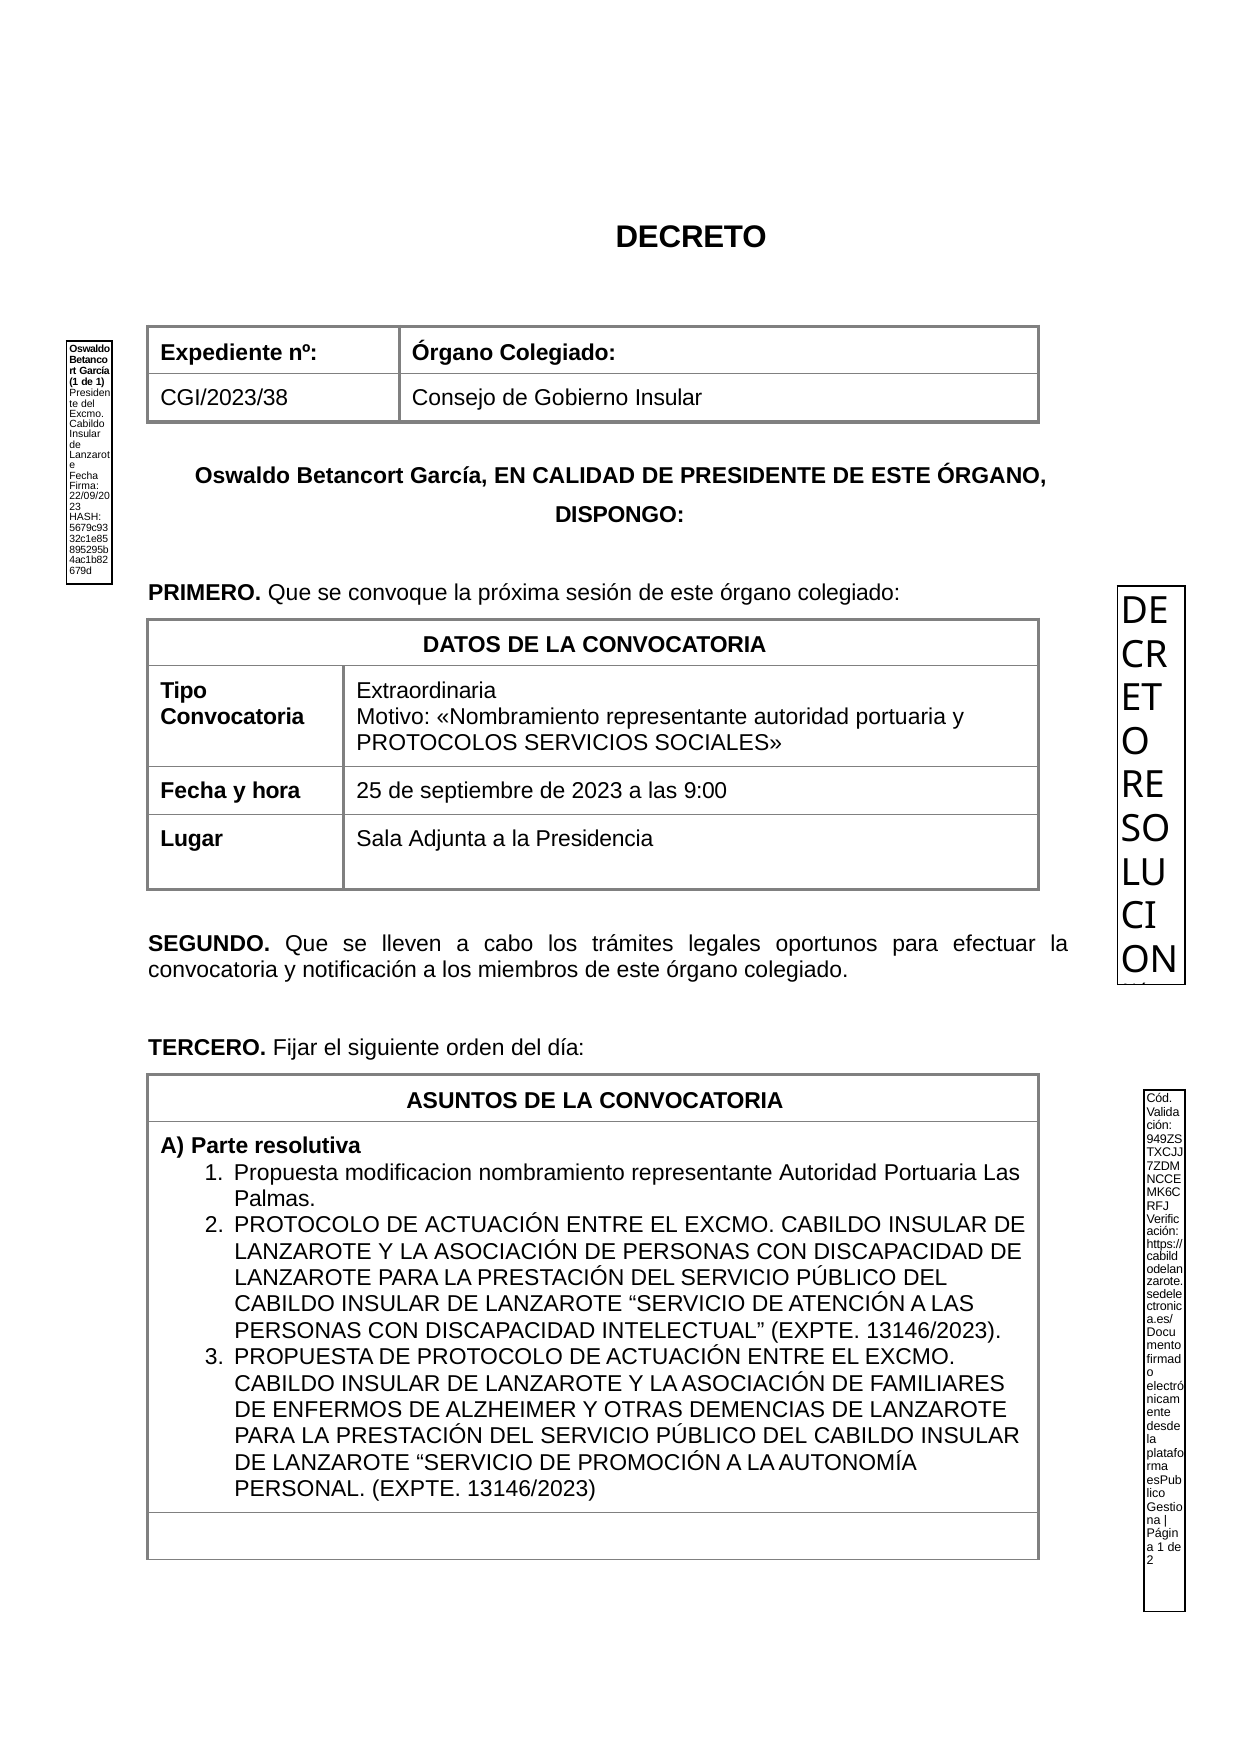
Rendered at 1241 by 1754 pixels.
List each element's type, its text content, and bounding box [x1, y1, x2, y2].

table_cell Parte resolutiva Propuesta modificacion nombramiento representante Autoridad Portuaria Las Palmas. PROTOCOLO DE ACTUACIÓN ENTRE EL EXCMO. CABILDO INSULAR DE LANZAROTE Y LA ASOCIACIÓN DE PERSONAS CON DISCAPACIDAD DE LANZAROTE PARA LA PRESTACIÓN DEL SERVICIO PÚBLICO DEL CABILDO INSULAR DE LANZAROTE “SERVICIO DE ATENCIÓN A LAS PERSONAS CON DISCAPACIDAD INTELECTUAL” (EXPTE. 13146/2023). PROPUESTA DE PROTOCOLO DE ACTUACIÓN ENTRE EL EXCMO. CABILDO INSULAR DE LANZAROTE Y LA ASOCIACIÓN DE FAMILIARES DE ENFERMOS DE ALZHEIMER Y OTRAS DEMENCIAS DE LANZAROTE PARA LA PRESTACIÓN DEL SERVICIO PÚBLICO DEL CABILDO INSULAR DE LANZAROTE “SERVICIO DE PROMOCIÓN A LA AUTONOMÍA PERSONAL. (EXPTE. 13146/2023) [149, 1122, 1037, 1511]
text DECRETO RESOLUCION [1120, 589, 1184, 981]
text TERCERO. Fijar el siguiente orden del día: [148, 1034, 1103, 1061]
table_cell Tipo Convocatoria [149, 666, 342, 766]
table_header DATOS DE LA CONVOCATORIA [149, 621, 1037, 665]
table_header Expediente nº: [149, 328, 398, 372]
table_cell Consejo de Gobierno Insular [401, 374, 1037, 420]
text HASH: 5679c9332c1e85895295b4ac1b82679d [69, 512, 111, 577]
table_cell Extraordinaria Motivo: «Nombramiento representante autoridad portuaria y PROTOCOLOS SERVICIOS SOCIALES» [345, 666, 1037, 766]
text Documento firmado electrónicamente desde la plataforma esPublico Gestiona | Página 1 de 2 [1146, 1326, 1184, 1567]
text DECRETO [613, 218, 769, 254]
text PRIMERO. Que se convoque la próxima sesión de este órgano colegiado: [148, 578, 1103, 605]
table_header ASUNTOS DE LA CONVOCATORIA [149, 1076, 1037, 1121]
table_cell Fecha y hora [149, 767, 342, 814]
table_header Órgano Colegiado: [401, 328, 1037, 372]
text Verificación: https://cabildodelanzarote.sedelectronica.es/ [1146, 1213, 1184, 1326]
table_cell 25 de septiembre de 2023 a las 9:00 [345, 767, 1037, 814]
table_cell Lugar [149, 815, 342, 888]
table_cell CGI/2023/38 [149, 374, 398, 420]
text Oswaldo Betancort García (1 de 1) [69, 343, 111, 388]
text SEGUNDO. Que se lleven a cabo los trámites legales oportunos para efectuar la convocatoria y notificación a los miembros de este órgano colegiado. [148, 930, 1103, 983]
text Oswaldo Betancort García, EN CALIDAD DE PRESIDENTE DE ESTE ÓRGANO, DISPONGO: [194, 462, 1103, 527]
table_cell [149, 1513, 1037, 1559]
table_cell Sala Adjunta a la Presidencia [345, 815, 1037, 888]
text Cód. Validación: 949ZSTXCJJ7ZDMNCCEMK6CRFJ [1146, 1092, 1184, 1213]
text Presidente del Excmo. Cabildo Insular de Lanzarote Fecha Firma: 22/09/2023 [69, 389, 111, 512]
